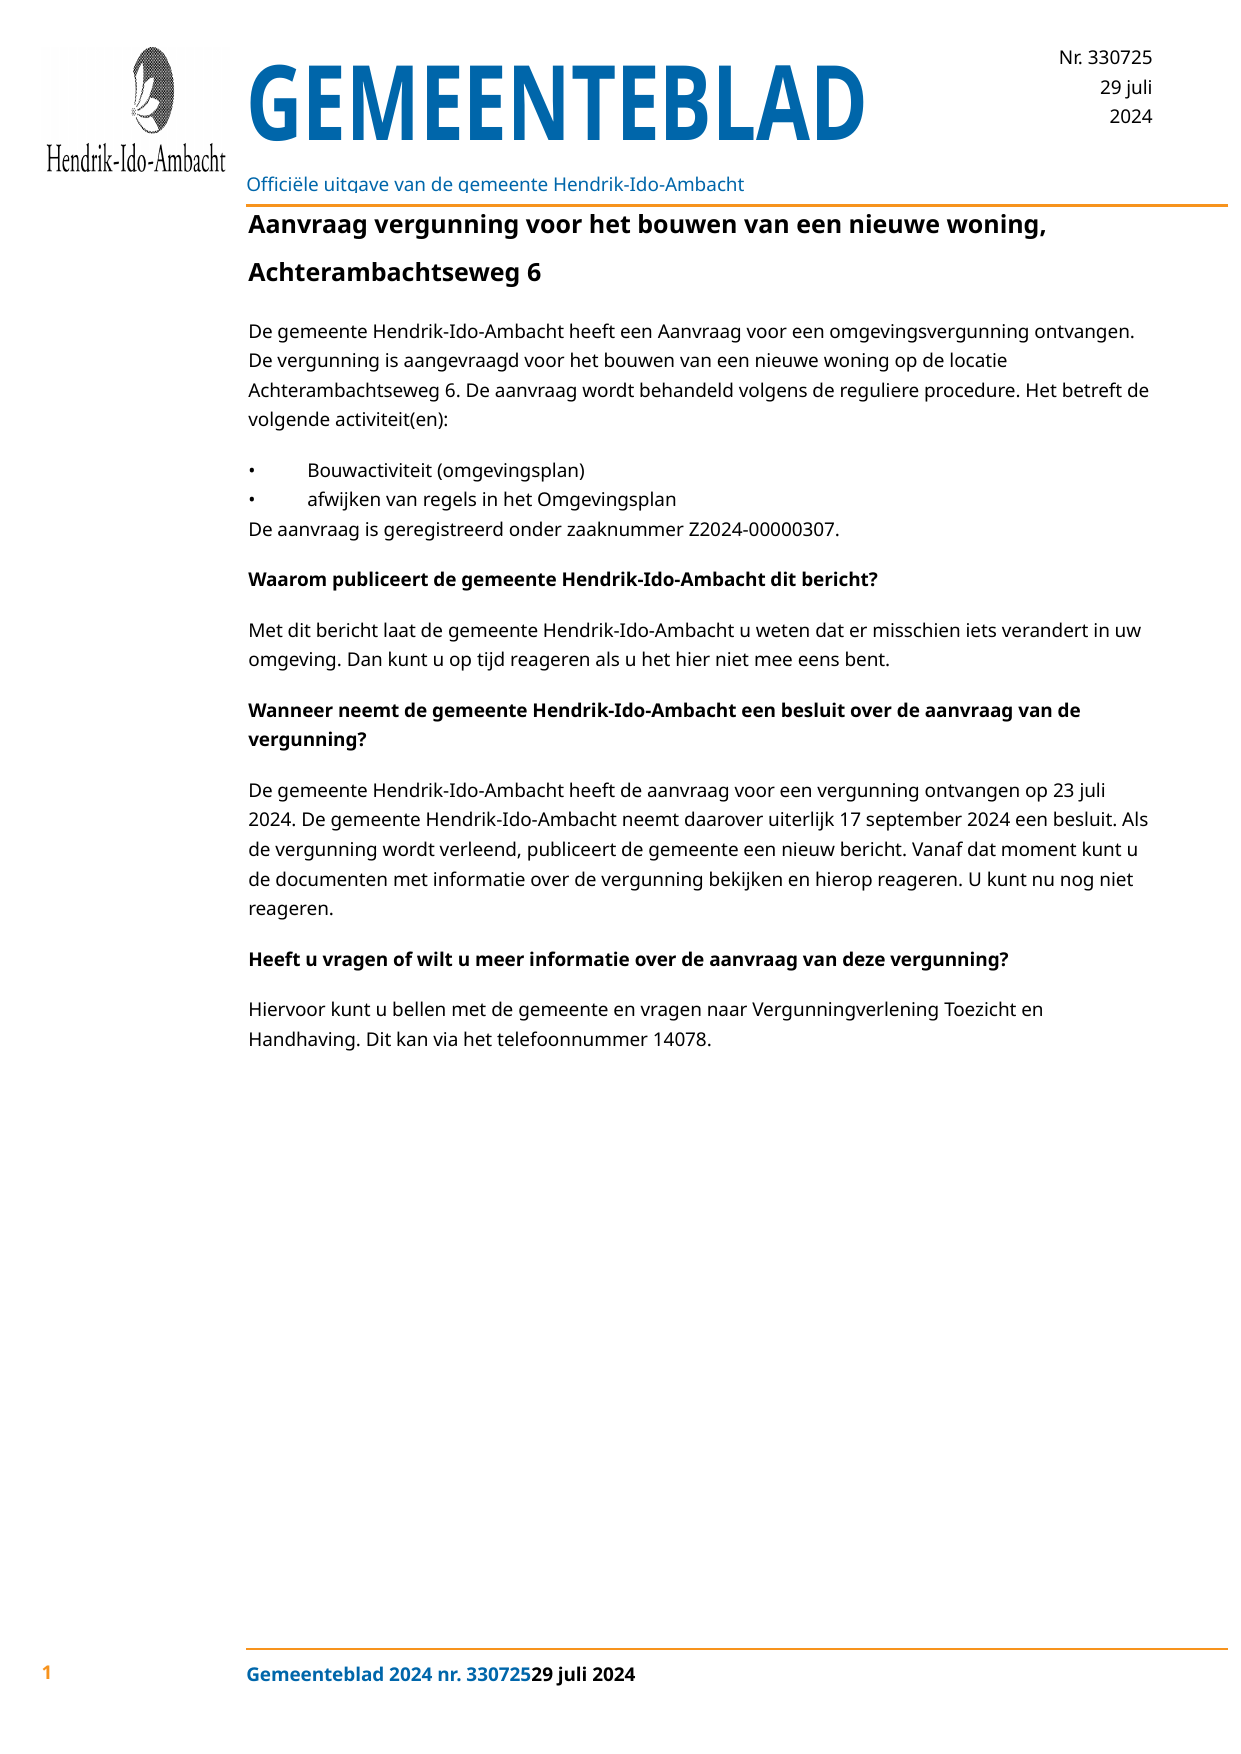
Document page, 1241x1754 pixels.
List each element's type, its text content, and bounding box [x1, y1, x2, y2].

text Hiervoor kunt u bellen met de gemeente en vragen naar Vergunningverlening Toezicht en Handhaving. Dit kan via het telefoonnummer 14078. [248, 996, 1152, 1052]
picture [41, 47, 231, 172]
list afwijken van regels in het Omgevingsplan [248, 487, 1152, 512]
text De gemeente Hendrik-Ido-Ambacht heeft de aanvraag voor een vergunning ontvangen op 23 juli 2024. De gemeente Hendrik-Ido-Ambacht neemt daarover uiterlijk 17 september 2024 een besluit. Als de vergunning wordt verleend, publiceert de gemeente een nieuw bericht. Vanaf dat moment kunt u de documenten met informatie over de vergunning bekijken en hierop reageren. U kunt nu nog niet reageren. [248, 777, 1152, 921]
text De gemeente Hendrik-Ido-Ambacht heeft een Aanvraag voor een omgevingsvergunning ontvangen. De vergunning is aangevraagd voor het bouwen van een nieuwe woning op de locatie Achterambachtseweg 6. De aanvraag wordt behandeld volgens de reguliere procedure. Het betreft de volgende activiteit(en): [248, 318, 1152, 432]
text De aanvraag is geregistreerd onder zaaknummer Z2024-00000307. [248, 516, 1152, 542]
text Aanvraag vergunning voor het bouwen van een nieuwe woning, Achterambachtseweg 6 [248, 207, 1152, 288]
text Heeft u vragen of wilt u meer informatie over de aanvraag van deze vergunning? [248, 946, 1152, 972]
text Met dit bericht laat de gemeente Hendrik-Ido-Ambacht u weten dat er misschien iets verandert in uw omgeving. Dan kunt u op tijd reageren als u het hier niet mee eens bent. [248, 617, 1152, 672]
text Wanneer neemt de gemeente Hendrik-Ido-Ambacht een besluit over de aanvraag van de vergunning? [248, 697, 1152, 752]
text Waarom publiceert de gemeente Hendrik-Ido-Ambacht dit bericht? [248, 567, 1152, 592]
list Bouwactiviteit (omgevingsplan) [248, 457, 1152, 483]
